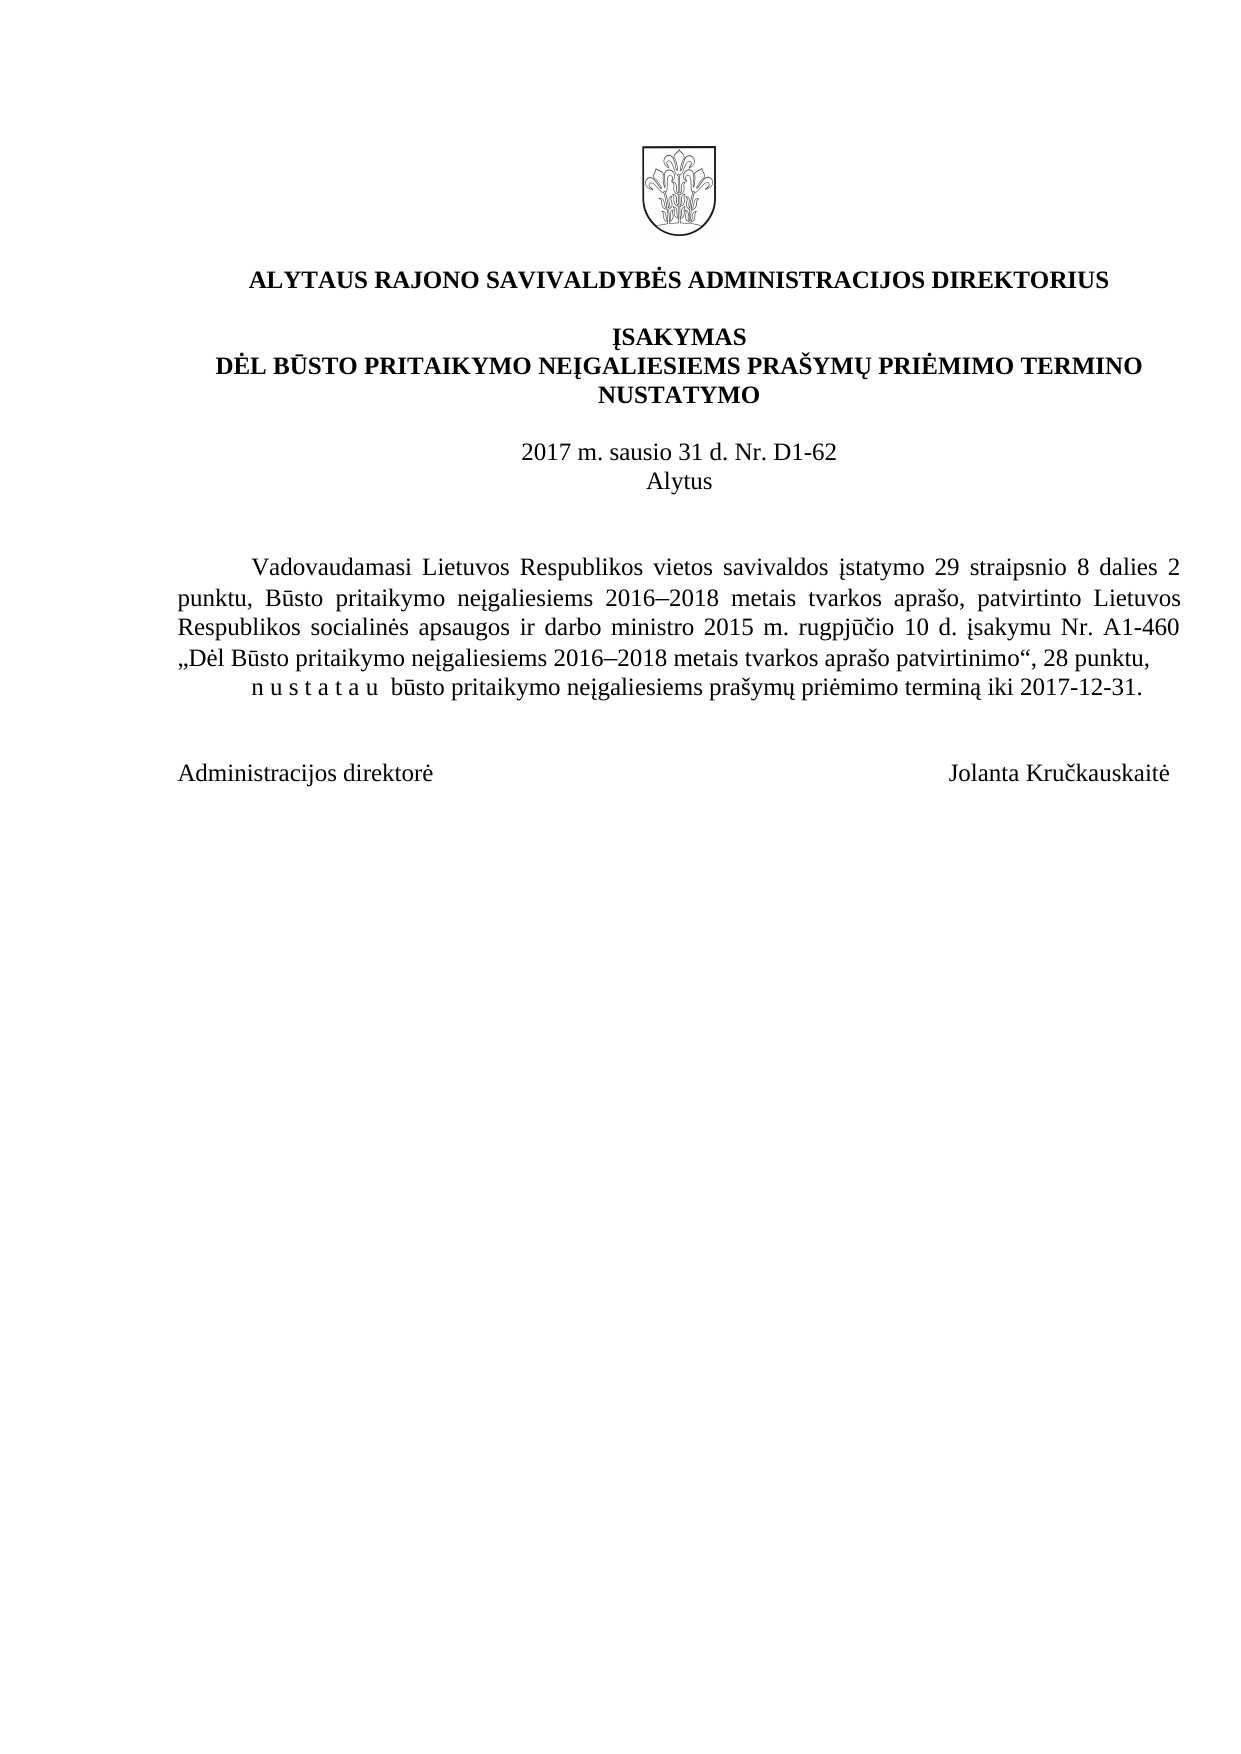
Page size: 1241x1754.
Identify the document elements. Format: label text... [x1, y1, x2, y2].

text DĖL BŪSTO PRITAIKYMO NEĮGALIESIEMS PRAŠYMŲ PRIĖMIMO TERMINO NUSTATYMO [177, 351, 1181, 408]
text ĮSAKYMAS [177, 322, 1181, 351]
text 2017 m. sausio 31 d. Nr. D1-62 [177, 437, 1181, 466]
text Alytus [177, 466, 1181, 495]
text n u s t a t a u būsto pritaikymo neįgaliesiems prašymų priėmimo terminą iki 2017-12-31. [177, 672, 1181, 701]
text ALYTAUS RAJONO SAVIVALDYBĖS ADMINISTRACIJOS DIREKTORIUS [177, 265, 1181, 293]
text Administracijos direktorė Jolanta Kručkauskaitė [177, 758, 1181, 787]
text Vadovaudamasi Lietuvos Respublikos vietos savivaldos įstatymo 29 straipsnio 8 dalies 2 punktu, Būsto pritaikymo neįgaliesiems 2016–2018 metais tvarkos aprašo, patvirtinto Lietuvos Respublikos socialinės apsaugos ir darbo ministro 2015 m. rugpjūčio 10 d. įsakymu Nr. A1-460 „Dėl Būsto pritaikymo neįgaliesiems 2016–2018 metais tvarkos aprašo patvirtinimo“, 28 punktu, [177, 552, 1181, 672]
